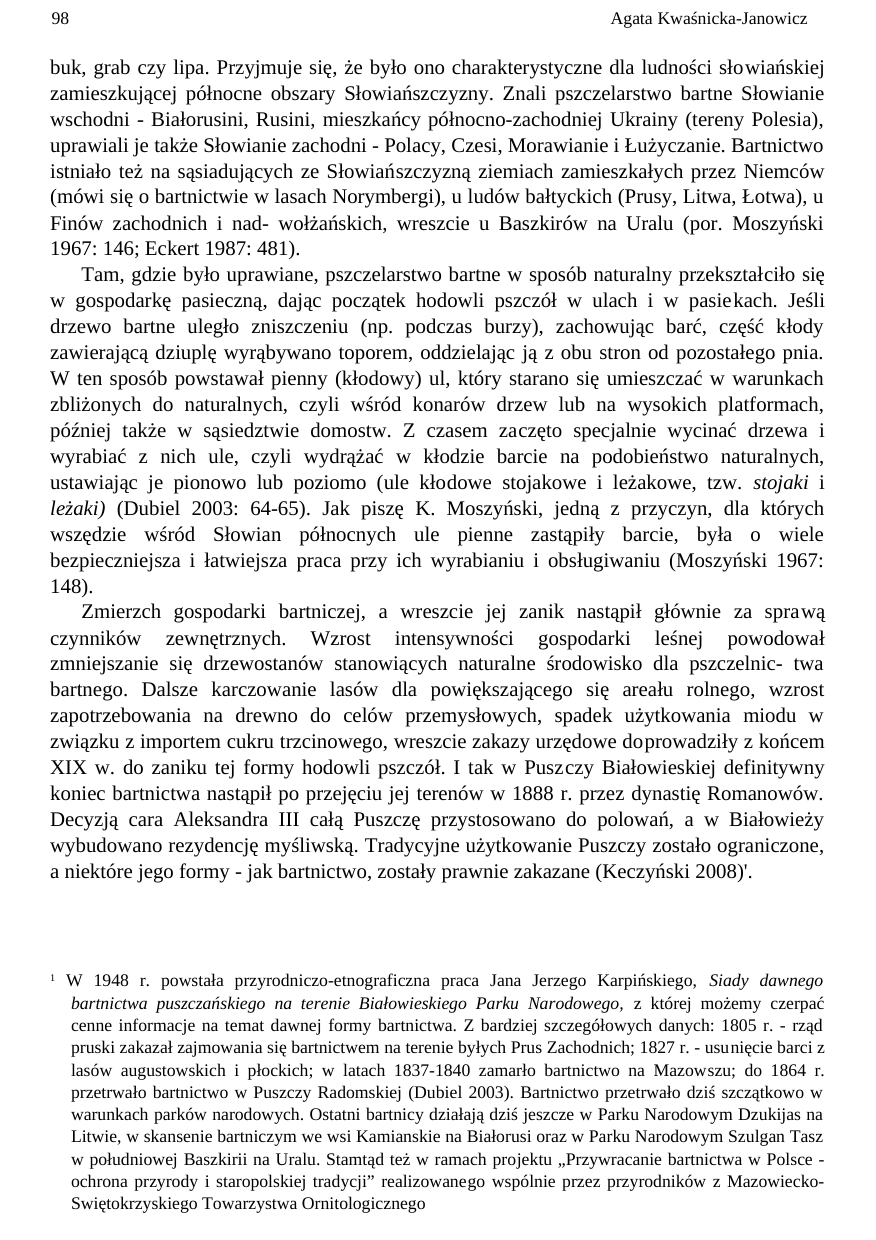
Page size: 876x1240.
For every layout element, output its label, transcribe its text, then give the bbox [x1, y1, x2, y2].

text Agata Kwaśnicka-Janowicz [610, 8, 824, 28]
text 98 [51, 8, 74, 28]
text 1 W 1948 r. powstała przyrodniczo-etnograficzna praca Jana Jerzego Karpińskiego, Siady dawnego bartnictwa puszczańskiego na terenie Białowieskiego Parku Narodowego, z której możemy czerpać cenne informacje na temat dawnej formy bartnictwa. Z bardziej szczegółowych danych: 1805 r. - rząd pruski zakazał zajmowania się bartnictwem na terenie byłych Prus Zachodnich; 1827 r. - usu­nięcie barci z lasów augustowskich i płockich; w latach 1837-1840 zamarło bartnictwo na Mazow­szu; do 1864 r. przetrwało bartnictwo w Puszczy Radomskiej (Dubiel 2003). Bartnictwo przetrwało dziś szczątkowo w warunkach parków narodowych. Ostatni bartnicy działają dziś jeszcze w Parku Narodowym Dzukijas na Litwie, w skansenie bartniczym we wsi Kamianskie na Białorusi oraz w Parku Narodowym Szulgan Tasz w południowej Baszkirii na Uralu. Stamtąd też w ramach pro­jektu „Przywracanie bartnictwa w Polsce - ochrona przyrody i staropolskiej tradycji” realizowane­go wspólnie przez przyrodników z Mazowiecko-Swiętokrzyskiego Towarzystwa Ornitologicznego [50, 970, 825, 1213]
text buk, grab czy lipa. Przyjmuje się, że było ono charakterystyczne dla ludności sło­wiańskiej zamieszkującej północne obszary Słowiańszczyzny. Znali pszczelarstwo bartne Słowianie wschodni - Białorusini, Rusini, mieszkańcy północno-zachodniej Ukrainy (tereny Polesia), uprawiali je także Słowianie zachodni - Polacy, Czesi, Morawianie i Łużyczanie. Bartnictwo istniało też na sąsiadujących ze Słowiań­szczyzną ziemiach zamieszkałych przez Niemców (mówi się o bartnictwie w lasach Norymbergi), u ludów bałtyckich (Prusy, Litwa, Łotwa), u Finów zachodnich i nad- wołżańskich, wreszcie u Baszkirów na Uralu (por. Moszyński 1967: 146; Eckert 1987: 481). [50, 55, 825, 260]
text Tam, gdzie było uprawiane, pszczelarstwo bartne w sposób naturalny przekształ­ciło się w gospodarkę pasieczną, dając początek hodowli pszczół w ulach i w pasie­kach. Jeśli drzewo bartne uległo zniszczeniu (np. podczas burzy), zachowując barć, część kłody zawierającą dziuplę wyrąbywano toporem, oddzielając ją z obu stron od pozostałego pnia. W ten sposób powstawał pienny (kłodowy) ul, który starano się umieszczać w warunkach zbliżonych do naturalnych, czyli wśród konarów drzew lub na wysokich platformach, później także w sąsiedztwie domostw. Z czasem za­częto specjalnie wycinać drzewa i wyrabiać z nich ule, czyli wydrążać w kłodzie barcie na podobieństwo naturalnych, ustawiając je pionowo lub poziomo (ule kło­dowe stojakowe i leżakowe, tzw. stojaki i leżaki) (Dubiel 2003: 64-65). Jak piszę K. Moszyński, jedną z przyczyn, dla których wszędzie wśród Słowian północnych ule pienne zastąpiły barcie, była o wiele bezpieczniejsza i łatwiejsza praca przy ich wyrabianiu i obsługiwaniu (Moszyński 1967: 148). [50, 262, 825, 598]
text Zmierzch gospodarki bartniczej, a wreszcie jej zanik nastąpił głównie za spra­wą czynników zewnętrznych. Wzrost intensywności gospodarki leśnej powodował zmniejszanie się drzewostanów stanowiących naturalne środowisko dla pszczelnic- twa bartnego. Dalsze karczowanie lasów dla powiększającego się areału rolnego, wzrost zapotrzebowania na drewno do celów przemysłowych, spadek użytkowania miodu w związku z importem cukru trzcinowego, wreszcie zakazy urzędowe do­prowadziły z końcem XIX w. do zaniku tej formy hodowli pszczół. I tak w Pusz­czy Białowieskiej definitywny koniec bartnictwa nastąpił po przejęciu jej terenów w 1888 r. przez dynastię Romanowów. Decyzją cara Aleksandra III całą Puszczę przystosowano do polowań, a w Białowieży wybudowano rezydencję myśliwską. Tradycyjne użytkowanie Puszczy zostało ograniczone, a niektóre jego formy - jak bartnictwo, zostały prawnie zakazane (Keczyński 2008)'. [50, 599, 825, 883]
